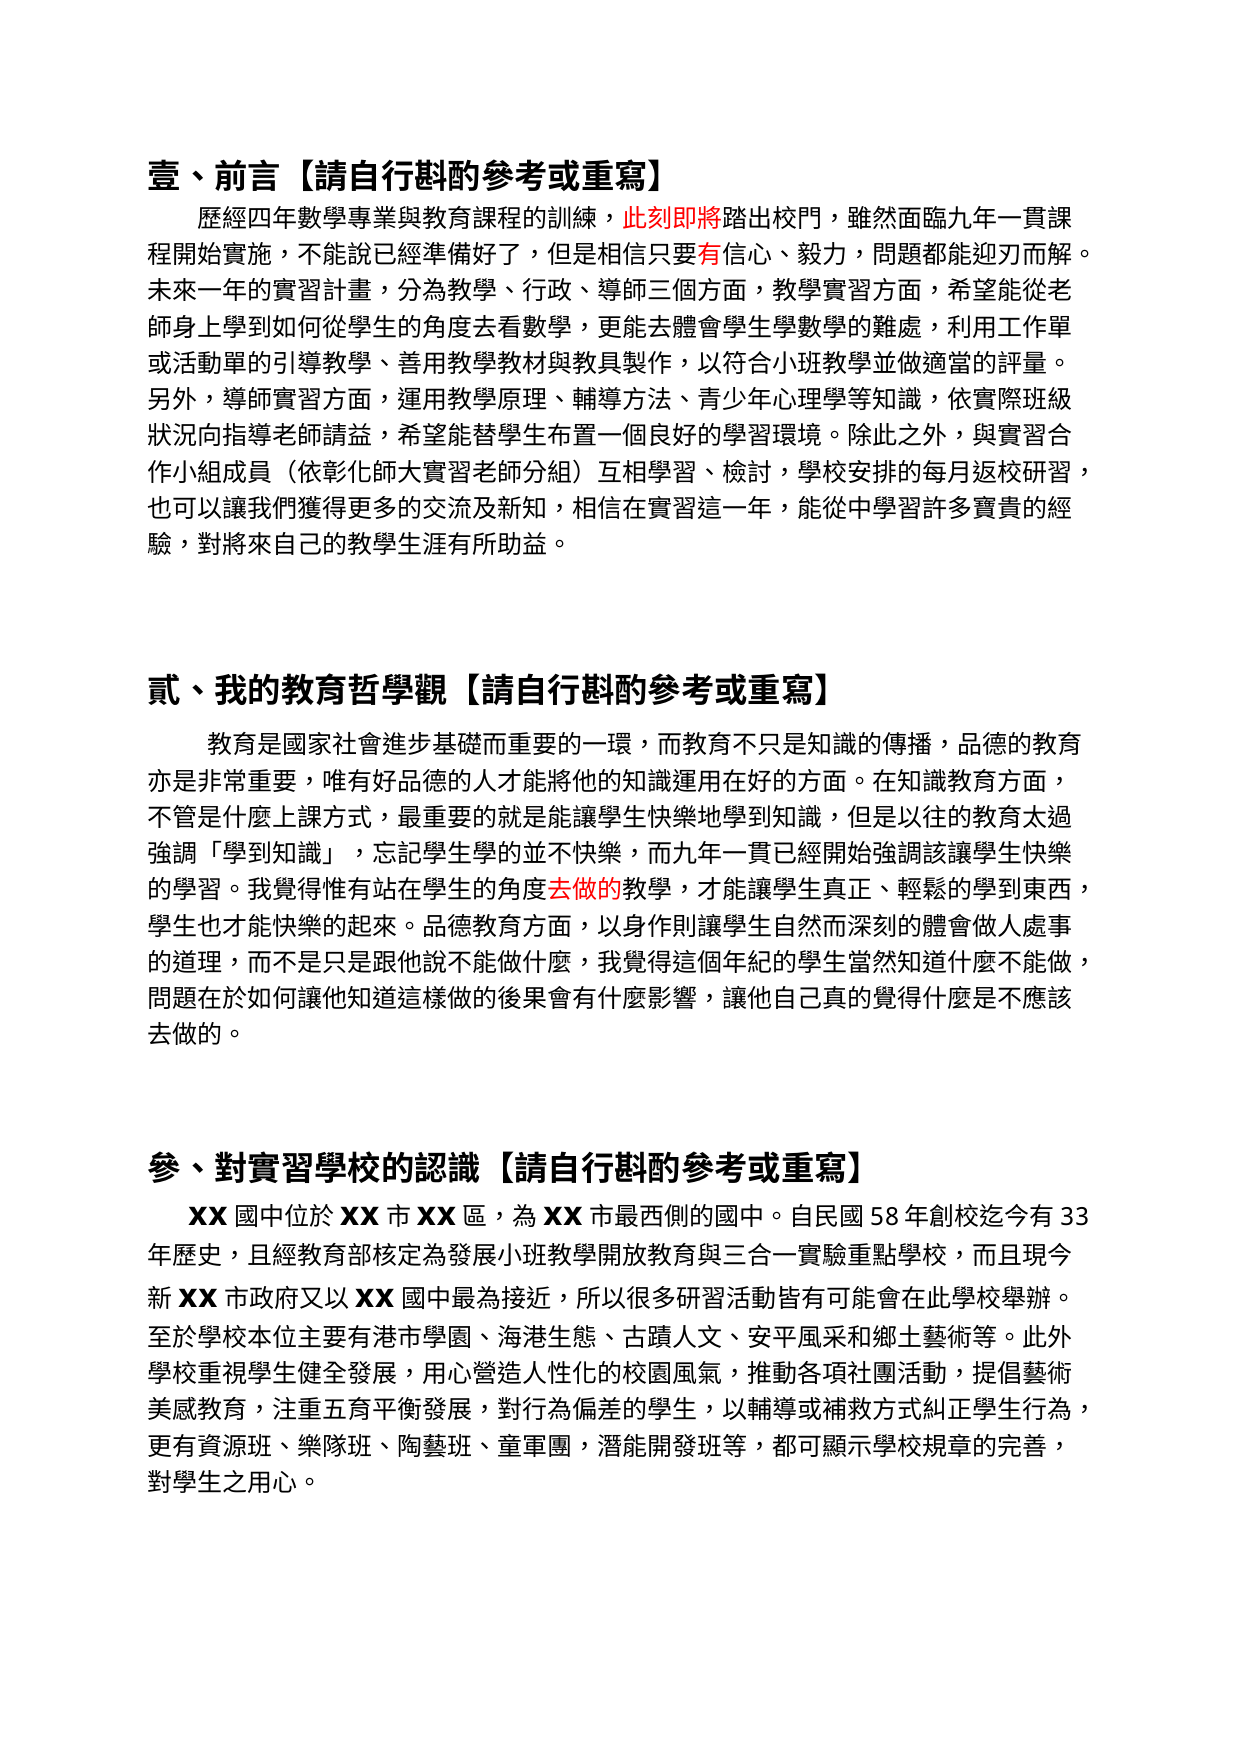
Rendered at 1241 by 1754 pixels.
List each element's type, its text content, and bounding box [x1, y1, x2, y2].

text 壹、前言【請自行斟酌參考或重寫】 [148, 150, 1092, 198]
text 貳、我的教育哲學觀【請自行斟酌參考或重寫】 [148, 664, 1092, 712]
text 參、對實習學校的認識【請自行斟酌參考或重寫】 [148, 1142, 1092, 1190]
text 教育是國家社會進步基礎而重要的一環，而教育不只是知識的傳播，品德的教育亦是非常重要，唯有好品德的人才能將他的知識運用在好的方面。在知識教育方面，不管是什麼上課方式，最重要的就是能讓學生快樂地學到知識，但是以往的教育太過強調「學到知識」，忘記學生學的並不快樂，而九年一貫已經開始強調該讓學生快樂的學習。我覺得惟有站在學生的角度去做的教學，才能讓學生真正、輕鬆的學到東西，學生也才能快樂的起來。品德教育方面，以身作則讓學生自然而深刻的體會做人處事的道理，而不是只是跟他說不能做什麼，我覺得這個年紀的學生當然知道什麼不能做，問題在於如何讓他知道這樣做的後果會有什麼影響，讓他自己真的覺得什麼是不應該去做的。 [148, 725, 1092, 1051]
text xx國中位於xx市xx區，為xx市最西側的國中。自民國58年創校迄今有33年歷史，且經教育部核定為發展小班教學開放教育與三合一實驗重點學校，而且現今新xx市政府又以xx國中最為接近，所以很多研習活動皆有可能會在此學校舉辦。至於學校本位主要有港市學園、海港生態、古蹟人文、安平風采和鄉土藝術等。此外學校重視學生健全發展，用心營造人性化的校園風氣，推動各項社團活動，提倡藝術美感教育，注重五育平衡發展，對行為偏差的學生，以輔導或補救方式糾正學生行為，更有資源班、樂隊班、陶藝班、童軍團，潛能開發班等，都可顯示學校規章的完善，對學生之用心。 [148, 1190, 1092, 1498]
text 歷經四年數學專業與教育課程的訓練，此刻即將踏出校門，雖然面臨九年一貫課程開始實施，不能說已經準備好了，但是相信只要有信心、毅力，問題都能迎刃而解。未來一年的實習計畫，分為教學、行政、導師三個方面，教學實習方面，希望能從老師身上學到如何從學生的角度去看數學，更能去體會學生學數學的難處，利用工作單或活動單的引導教學、善用教學教材與教具製作，以符合小班教學並做適當的評量。另外，導師實習方面，運用教學原理、輔導方法、青少年心理學等知識，依實際班級狀況向指導老師請益，希望能替學生布置一個良好的學習環境。除此之外，與實習合作小組成員（依彰化師大實習老師分組）互相學習、檢討，學校安排的每月返校研習，也可以讓我們獲得更多的交流及新知，相信在實習這一年，能從中學習許多寶貴的經驗，對將來自己的教學生涯有所助益。 [148, 198, 1092, 561]
